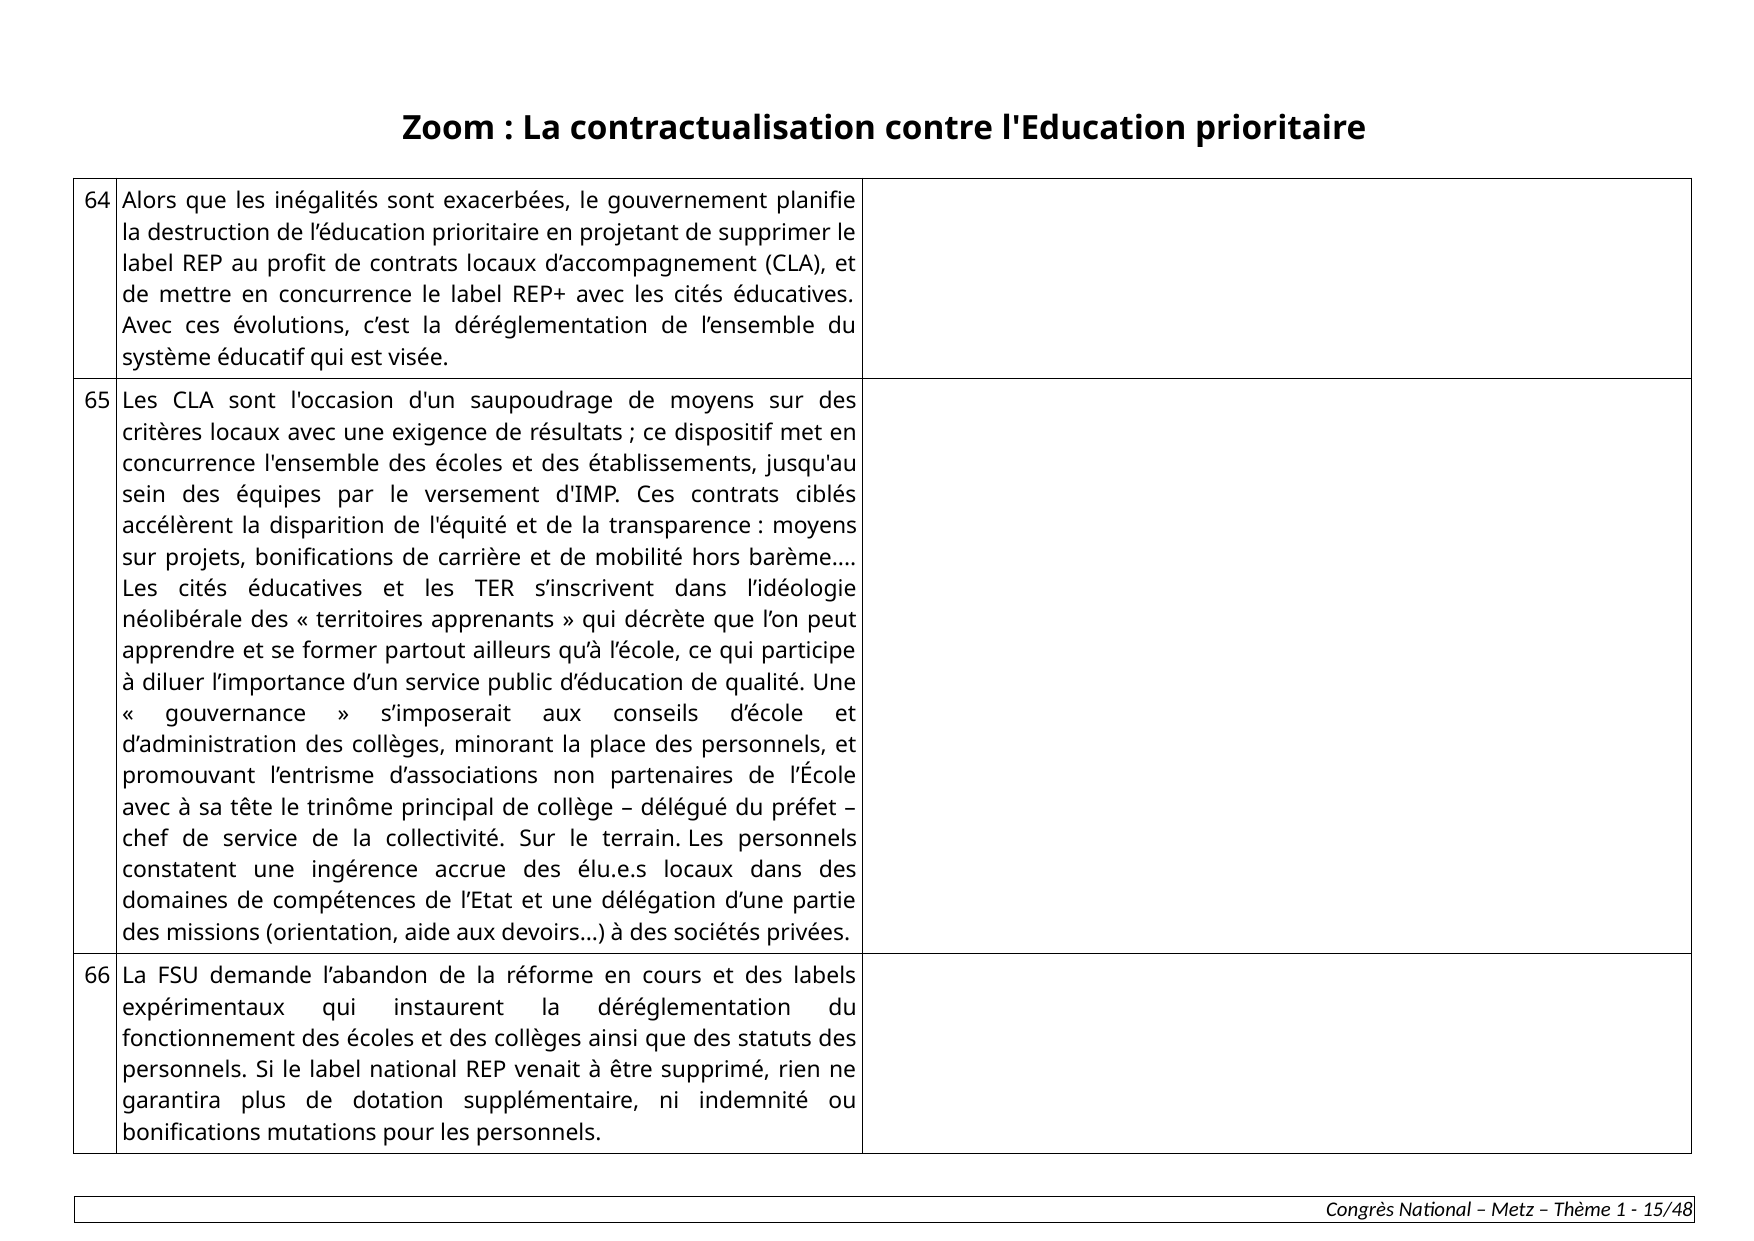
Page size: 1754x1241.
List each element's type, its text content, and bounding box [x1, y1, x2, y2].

table_cell Les CLA sont l'occasion d'un saupoudrage de moyens sur des critères locaux avec une exigence de résultats ; ce dispositif met en concurrence l'ensemble des écoles et des établissements, jusqu'au sein des équipes par le versement d'IMP. Ces contrats ciblés accélèrent la disparition de l'équité et de la transparence : moyens sur projets, bonifications de carrière et de mobilité hors barème.... Les cités éducatives et les TER s’inscrivent dans l’idéologie néolibérale des « territoires apprenants » qui décrète que l’on peut apprendre et se former partout ailleurs qu’à l’école, ce qui participe à diluer l’importance d’un service public d’éducation de qualité. Une « gouvernance » s’imposerait aux conseils d’école et d’administration des collèges, minorant la place des personnels, et promouvant l’entrisme d’associations non partenaires de l’École avec à sa tête le trinôme principal de collège – délégué du préfet – chef de service de la collectivité. Sur le terrain. Les personnels constatent une ingérence accrue des élu.e.s locaux dans des domaines de compétences de l’Etat et une délégation d’une partie des missions (orientation, aide aux devoirs…) à des sociétés privées. [117, 379, 862, 953]
text Zoom : La contractualisation contre l'Education prioritaire [74, 104, 1695, 149]
table_cell 65 [74, 379, 116, 953]
table_header 64 [74, 179, 116, 378]
table_cell [863, 954, 1691, 1153]
table_cell 66 [74, 954, 116, 1153]
table_header [863, 179, 1691, 378]
table_header Alors que les inégalités sont exacerbées, le gouvernement planifie la destruction de l’éducation prioritaire en projetant de supprimer le label REP au profit de contrats locaux d’accompagnement (CLA), et de mettre en concurrence le label REP+ avec les cités éducatives. Avec ces évolutions, c’est la déréglementation de l’ensemble du système éducatif qui est visée. [117, 179, 862, 378]
table_cell [863, 379, 1691, 953]
table_cell La FSU demande l’abandon de la réforme en cours et des labels expérimentaux qui instaurent la déréglementation du fonctionnement des écoles et des collèges ainsi que des statuts des personnels. Si le label national REP venait à être supprimé, rien ne garantira plus de dotation supplémentaire, ni indemnité ou bonifications mutations pour les personnels. [117, 954, 862, 1153]
